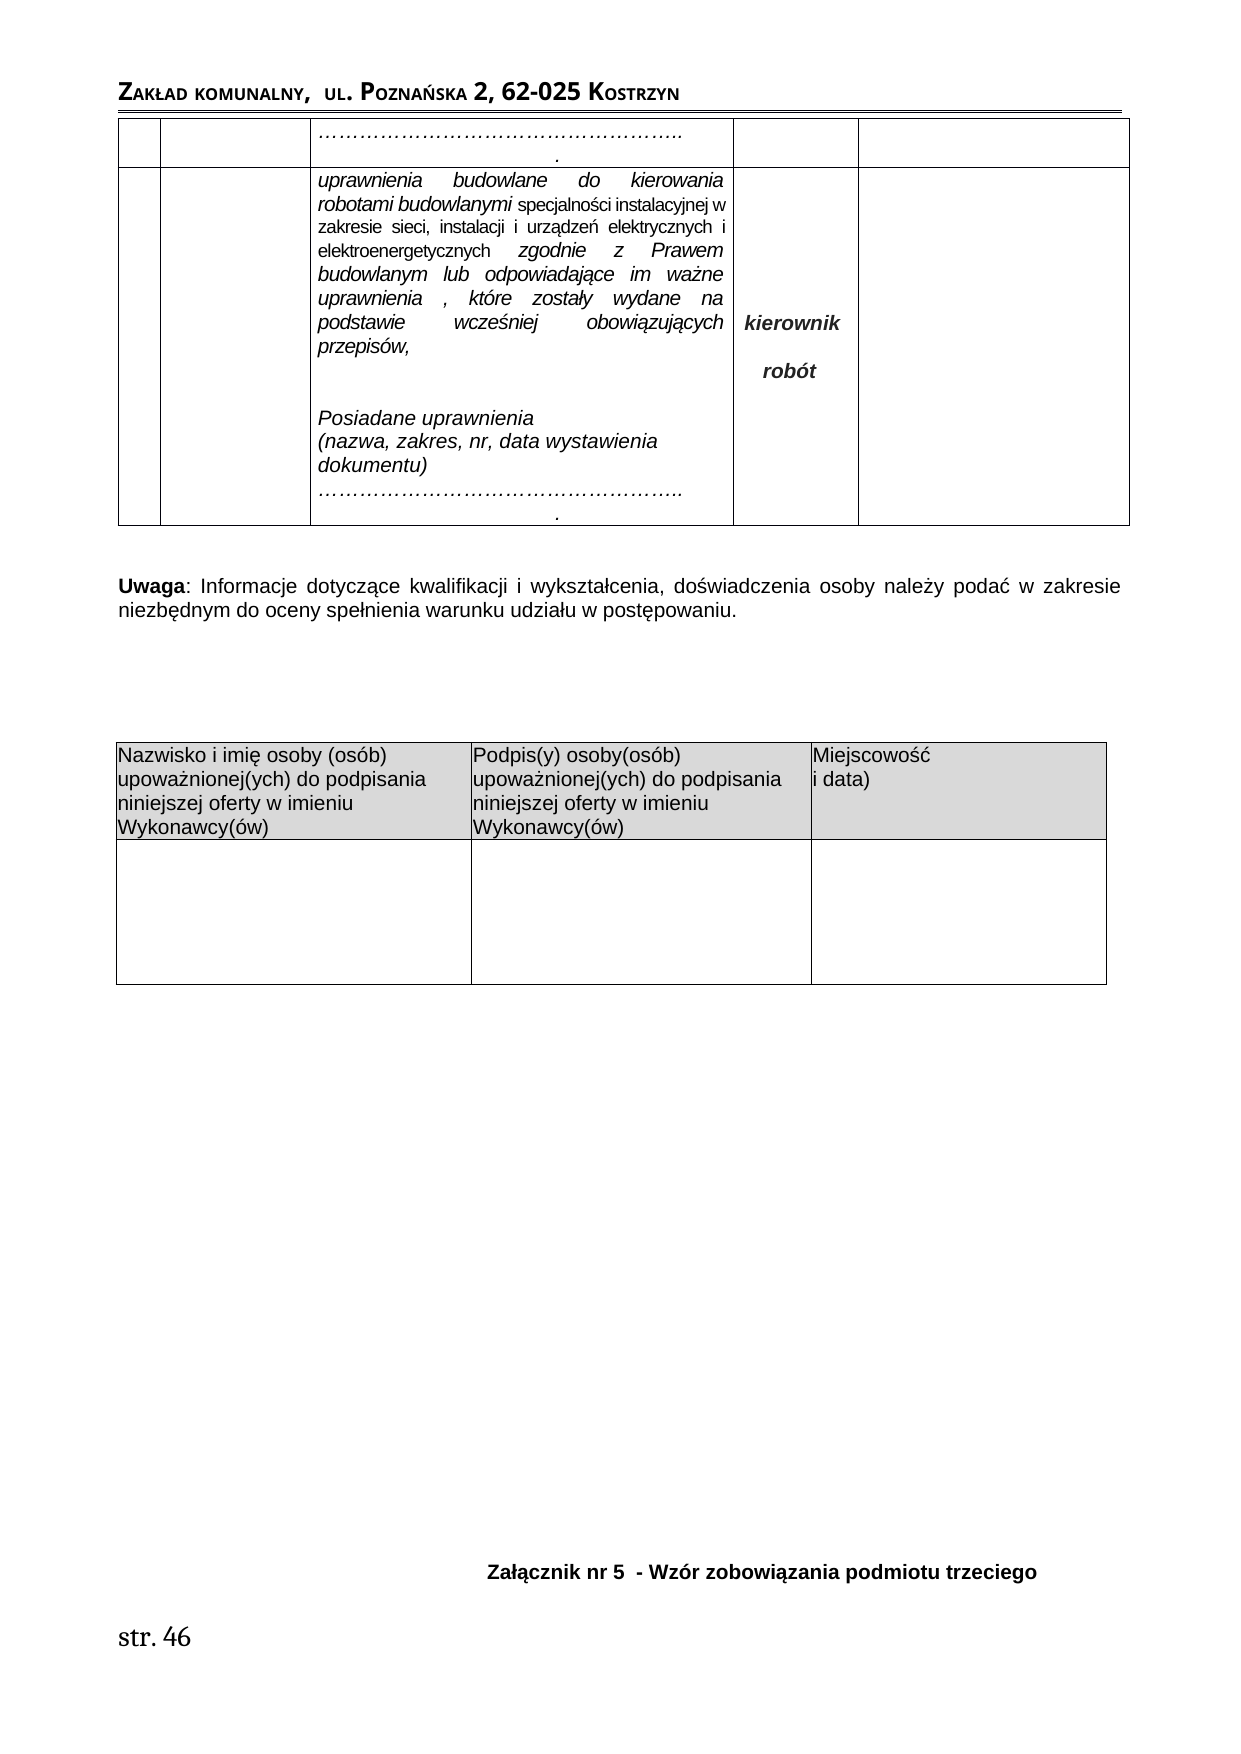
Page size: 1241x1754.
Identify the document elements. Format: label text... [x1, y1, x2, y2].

table_cell [472, 840, 811, 983]
subtitle Załącznik nr 5 - Wzór zobowiązania podmiotu trzeciego [487, 1559, 1122, 1583]
table_cell [119, 119, 160, 167]
table_cell kierownik robót [734, 168, 858, 525]
table_header Podpis(y) osoby(osób) upoważnionej(ych) do podpisania niniejszej oferty w imieniu Wykonawcy(ów) [472, 743, 811, 839]
table_cell uprawnienia budowlane do kierowania robotami budowlanymi specjalności instalacyjnej w zakresie sieci, instalacji i urządzeń elektrycznych i elektroenergetycznych zgodnie z Prawem budowlanym lub odpowiadające im ważne uprawnienia , które zostały wydane na podstawie wcześniej obowiązujących przepisów, Posiadane uprawnienia (nazwa, zakres, nr, data wystawienia dokumentu) …………………………………………….. . [311, 168, 733, 525]
table_cell [859, 119, 1129, 167]
table_cell [734, 119, 858, 167]
table_cell [161, 168, 310, 525]
table_header Nazwisko i imię osoby (osób) upoważnionej(ych) do podpisania niniejszej oferty w imieniu Wykonawcy(ów) [117, 743, 471, 839]
table_header Miejscowość i data) [812, 743, 1106, 839]
table_cell [812, 840, 1106, 983]
table_cell [117, 840, 471, 983]
table_cell [859, 168, 1129, 525]
table_cell [161, 119, 310, 167]
text Uwaga: Informacje dotyczące kwalifikacji i wykształcenia, doświadczenia osoby należy podać w zakresie niezbędnym do oceny spełnienia warunku udziału w postępowaniu. [118, 574, 1122, 622]
table_cell [119, 168, 160, 525]
table_cell …………………………………………….. . [311, 119, 733, 167]
